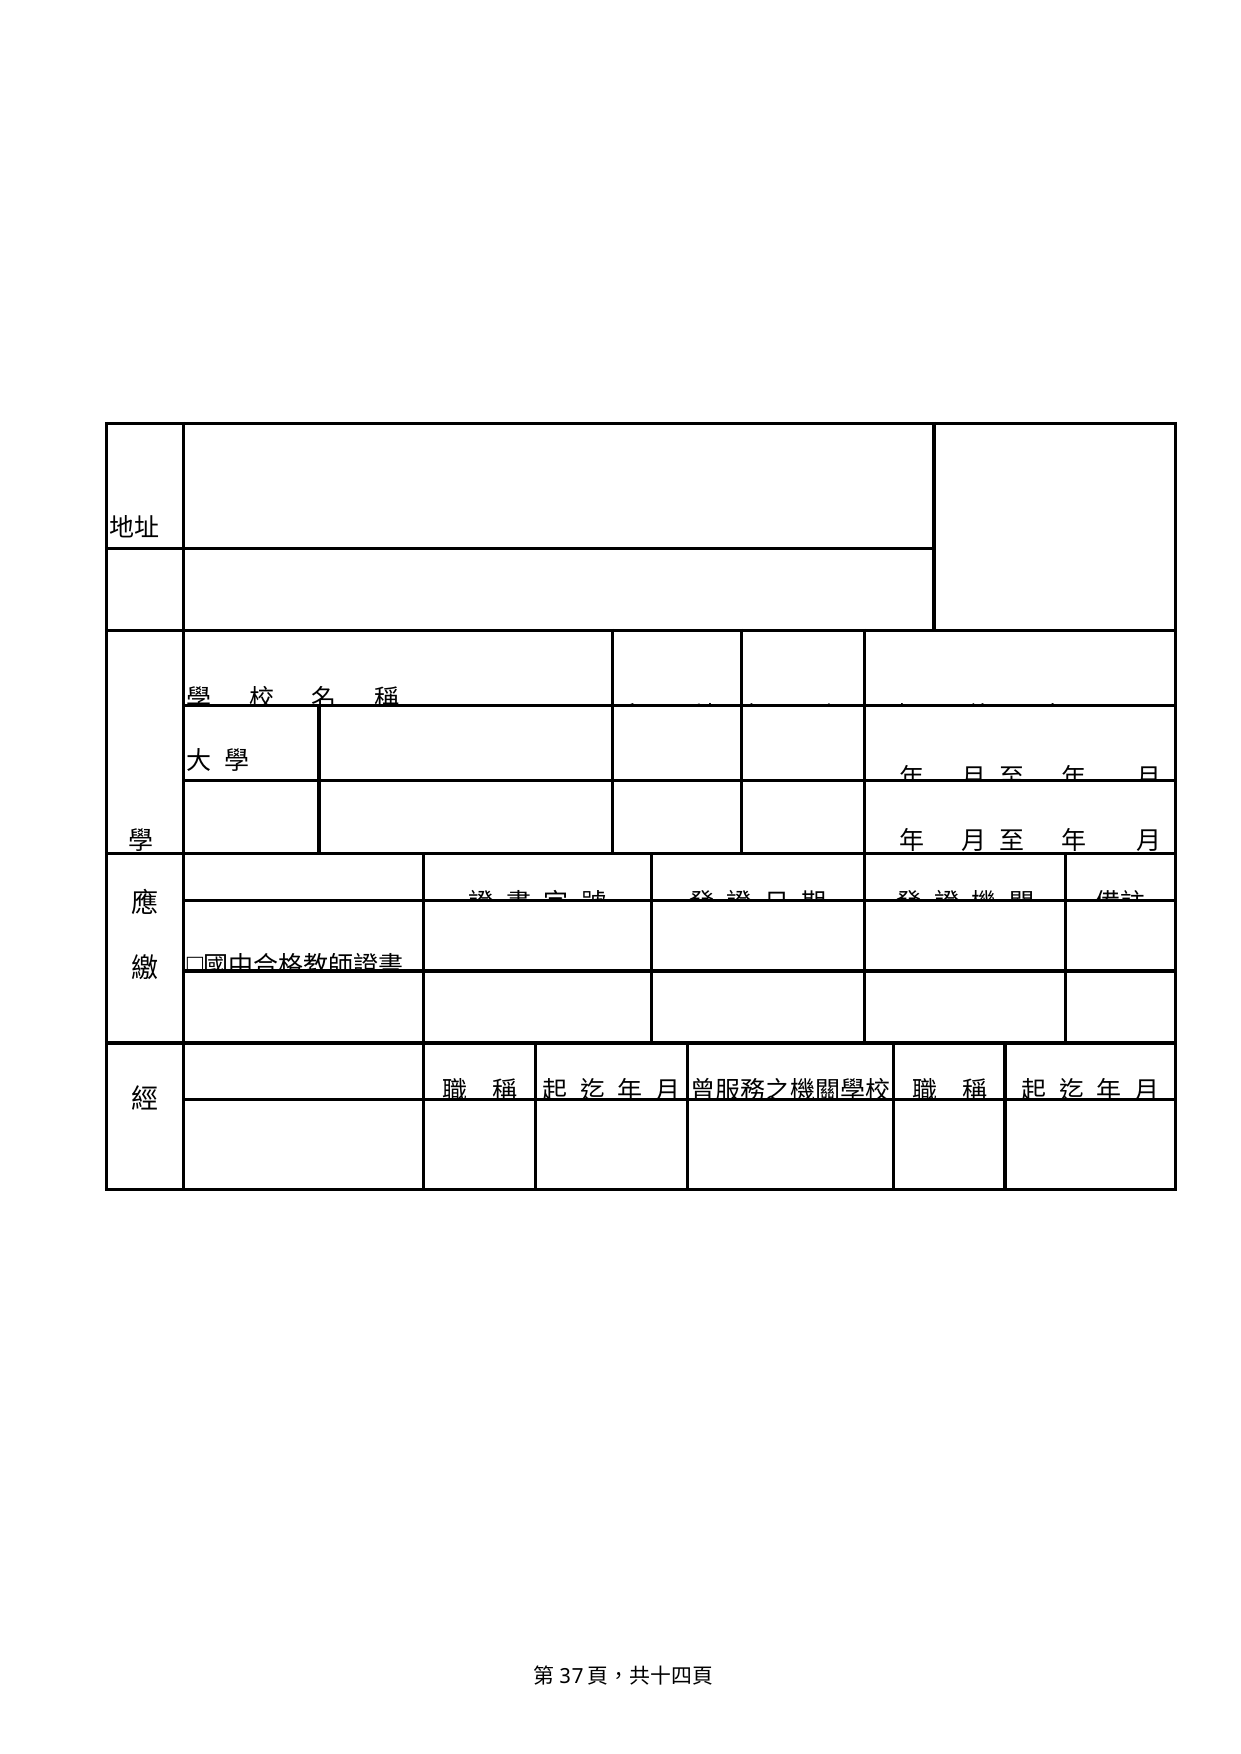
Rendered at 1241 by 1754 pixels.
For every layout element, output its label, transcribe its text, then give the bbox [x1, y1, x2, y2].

table_header 照 片 [936, 425, 1174, 629]
table_cell 應 繳 驗 證 件 [108, 855, 182, 1041]
table_cell 研究所 [185, 782, 317, 852]
table_cell 職 稱 [425, 1045, 534, 1098]
table_cell 起 迄 年 月 [1007, 1045, 1174, 1098]
table_cell [185, 425, 932, 547]
table_cell [1007, 1101, 1174, 1188]
table_cell [1067, 973, 1174, 1041]
table_cell [866, 973, 1064, 1041]
table_cell 類 別 [185, 855, 422, 899]
table_cell TEL： 手機： [185, 550, 932, 629]
table_cell □國中合格教師證書 [185, 902, 422, 969]
table_cell 曾服務之機關學校 [689, 1045, 892, 1098]
table_cell □其他 [185, 973, 422, 1041]
table_cell 組 別 [743, 632, 863, 704]
table_cell [425, 973, 612, 1041]
table_cell 證 書 字 號 [425, 855, 650, 899]
table_cell 年 月 至 年 月 [866, 707, 1174, 779]
table_cell [614, 707, 740, 779]
table_cell 發 證 機 關 [866, 855, 1064, 899]
table_cell [689, 1101, 892, 1188]
table_cell [653, 902, 863, 969]
table_cell 電話 [108, 550, 182, 629]
table_cell [866, 902, 1064, 969]
table_cell [612, 902, 650, 969]
table_cell [425, 1101, 534, 1188]
table_cell [743, 707, 863, 779]
table_cell 備註 [1067, 855, 1174, 899]
table_cell 系 科 [614, 632, 740, 704]
table_cell 地址 [108, 425, 182, 547]
table_cell [321, 782, 611, 852]
table_cell [612, 973, 650, 1041]
table_cell [743, 782, 863, 852]
table_cell 曾服務之機關學校 [185, 1045, 422, 1098]
table_cell 職 稱 [895, 1045, 1003, 1098]
table_cell 學 校 名 稱 [185, 632, 611, 704]
table_cell [425, 902, 612, 969]
table_cell 年 月 至 年 月 [866, 782, 1174, 852]
table_cell 大 學 [185, 707, 317, 779]
table_cell 起 迄 年 月 [537, 1045, 686, 1098]
table_cell [653, 973, 863, 1041]
table_cell 經 歷 [108, 1045, 182, 1188]
table_cell 起 迄 年 月 [866, 632, 1174, 704]
table_cell [537, 1101, 686, 1188]
table_cell [185, 1101, 422, 1188]
table_cell [321, 707, 611, 779]
table_cell [614, 782, 740, 852]
table_cell [895, 1101, 1003, 1188]
table_cell 發 證 日 期 [653, 855, 863, 899]
table_cell 學 歷 [108, 632, 182, 852]
table_cell [1067, 902, 1174, 969]
